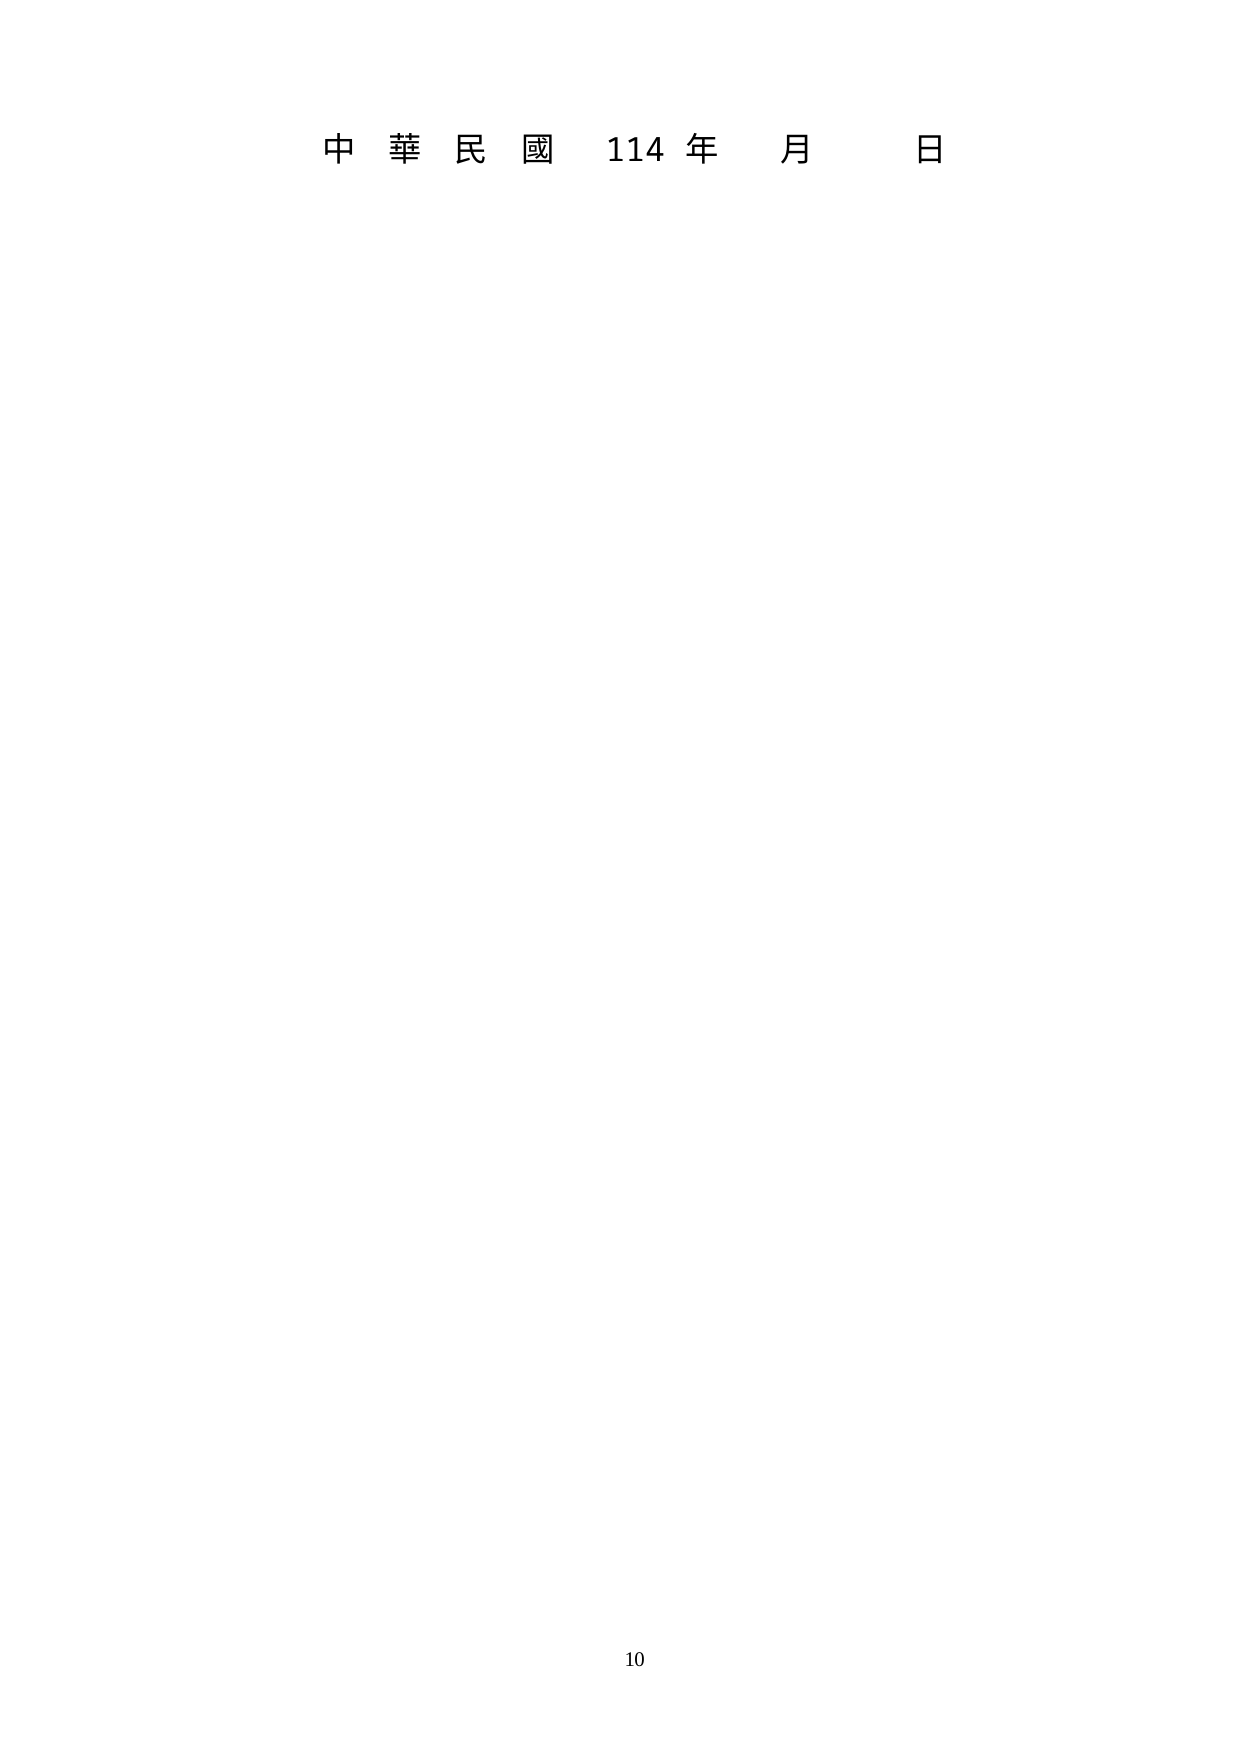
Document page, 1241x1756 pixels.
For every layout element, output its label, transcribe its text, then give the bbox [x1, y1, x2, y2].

text 中 華 民 國 114 年 月 日 [64, 123, 1205, 171]
